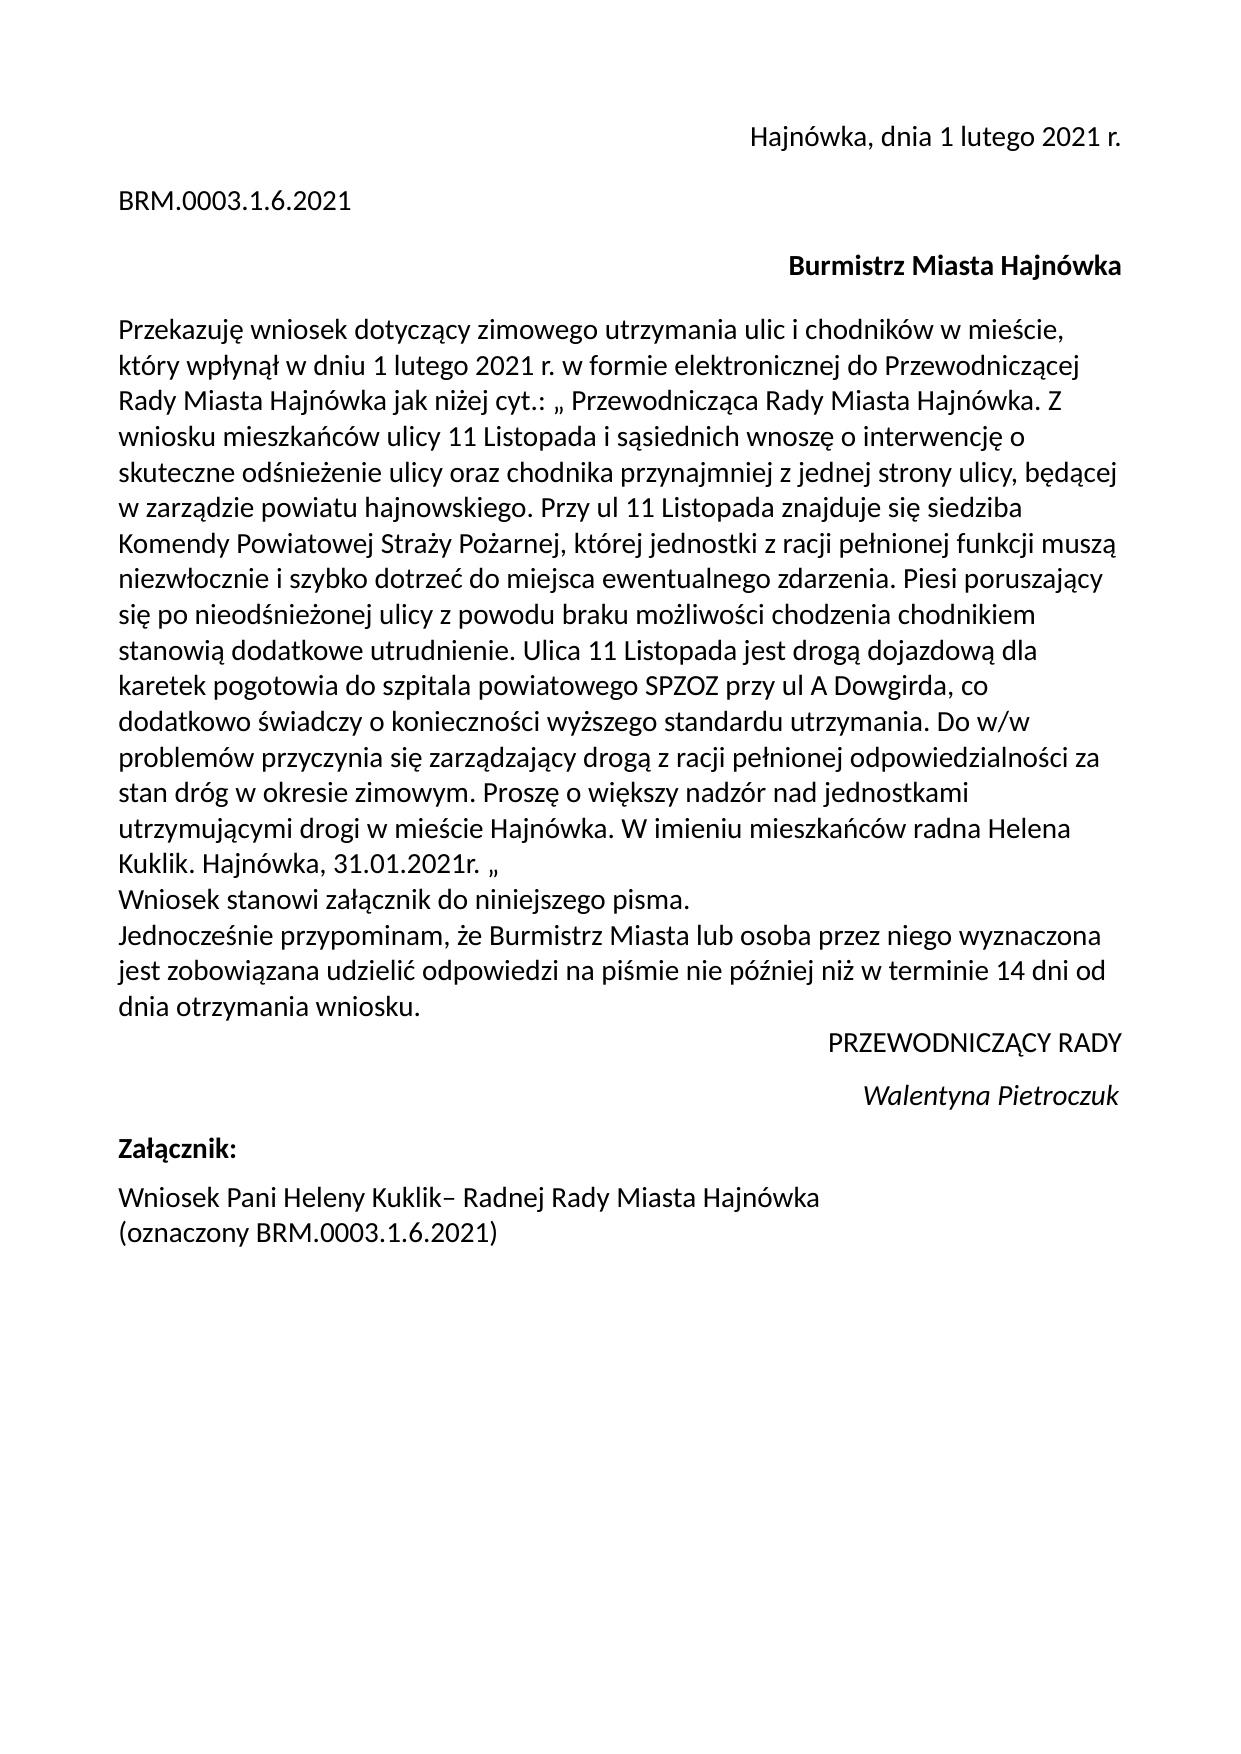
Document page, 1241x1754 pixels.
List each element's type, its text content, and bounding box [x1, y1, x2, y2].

text Przekazuję wniosek dotyczący zimowego utrzymania ulic i chodników w mieście, który wpłynął w dniu 1 lutego 2021 r. w formie elektronicznej do Przewodniczącej Rady Miasta Hajnówka jak niżej cyt.: „ Przewodnicząca Rady Miasta Hajnówka. Z wniosku mieszkańców ulicy 11 Listopada i sąsiednich wnoszę o interwencję o skuteczne odśnieżenie ulicy oraz chodnika przynajmniej z jednej strony ulicy, będącej w zarządzie powiatu hajnowskiego. Przy ul 11 Listopada znajduje się siedziba Komendy Powiatowej Straży Pożarnej, której jednostki z racji pełnionej funkcji muszą niezwłocznie i szybko dotrzeć do miejsca ewentualnego zdarzenia. Piesi poruszający się po nieodśnieżonej ulicy z powodu braku możliwości chodzenia chodnikiem stanowią dodatkowe utrudnienie. Ulica 11 Listopada jest drogą dojazdową dla karetek pogotowia do szpitala powiatowego SPZOZ przy ul A Dowgirda, co dodatkowo świadczy o konieczności wyższego standardu utrzymania. Do w/w problemów przyczynia się zarządzający drogą z racji pełnionej odpowiedzialności za stan dróg w okresie zimowym. Proszę o większy nadzór nad jednostkami utrzymującymi drogi w mieście Hajnówka. W imieniu mieszkańców radna Helena Kuklik. Hajnówka, 31.01.2021r. „ Wniosek stanowi załącznik do niniejszego pisma. [118, 311, 1122, 917]
text Wniosek Pani Heleny Kuklik– Radnej Rady Miasta Hajnówka [118, 1179, 1122, 1214]
text BRM.0003.1.6.2021 [118, 182, 1122, 218]
text Jednocześnie przypominam, że Burmistrz Miasta lub osoba przez niego wyznaczona jest zobowiązana udzielić odpowiedzi na piśmie nie później niż w terminie 14 dni od dnia otrzymania wniosku. [118, 917, 1122, 1024]
text Załącznik: [118, 1131, 1122, 1166]
text Hajnówka, dnia 1 lutego 2021 r. [118, 118, 1122, 154]
text (oznaczony BRM.0003.1.6.2021) [118, 1214, 1122, 1250]
text Walentyna Pietroczuk [118, 1077, 1122, 1113]
text PRZEWODNICZĄCY RADY [118, 1024, 1122, 1059]
text Burmistrz Miasta Hajnówka [118, 247, 1122, 282]
